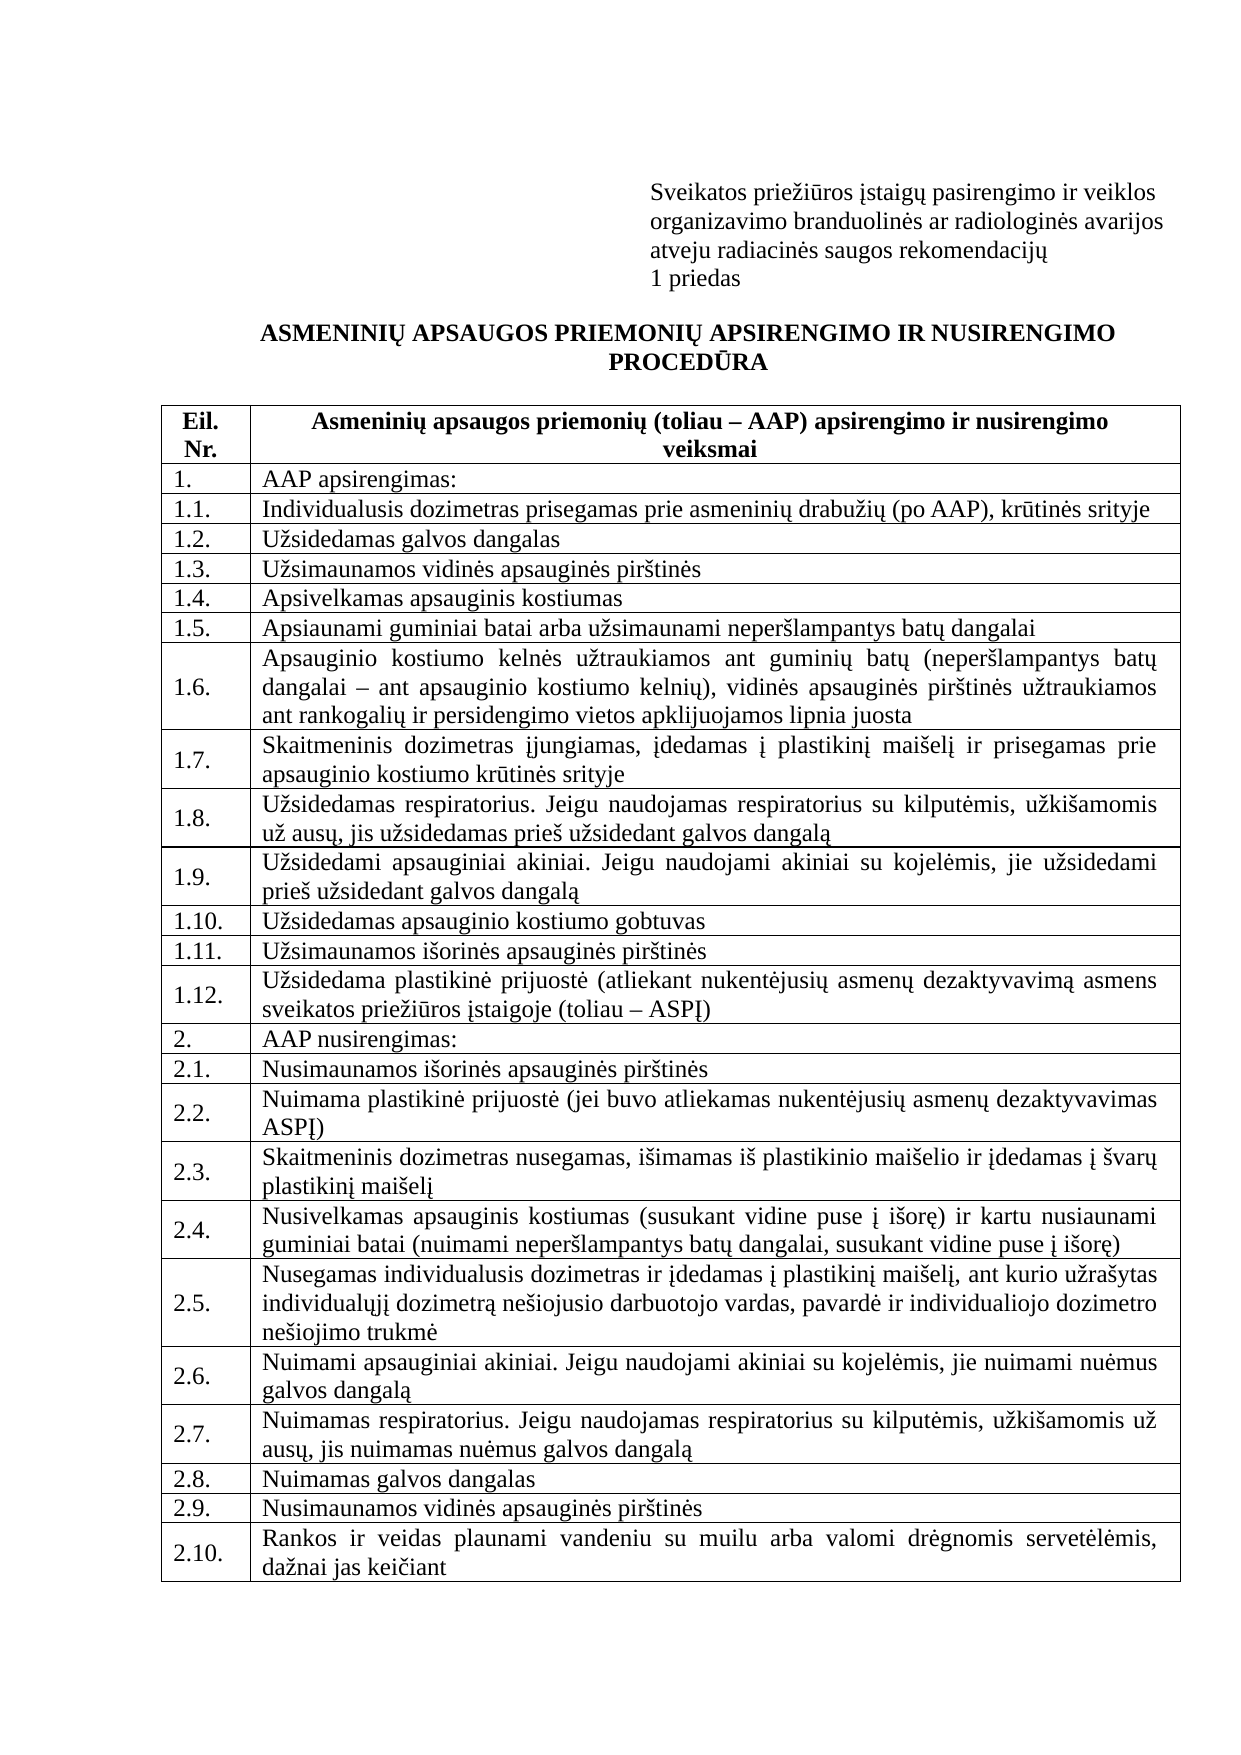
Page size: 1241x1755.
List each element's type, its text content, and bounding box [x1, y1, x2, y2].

table_cell Skaitmeninis dozimetras nusegamas, išimamas iš plastikinio maišelio ir įdedamas į švarų plastikinį maišelį [251, 1142, 1180, 1200]
table_cell 1.6. [162, 643, 250, 729]
table_cell 1. [162, 464, 250, 493]
table_cell 2.5. [162, 1259, 250, 1346]
text atveju radiacinės saugos rekomendacijų [650, 235, 1168, 263]
table_cell Užsidedamas respiratorius. Jeigu naudojamas respiratorius su kilputėmis, užkišamomis už ausų, jis užsidedamas prieš užsidedant galvos dangalą [251, 789, 1180, 846]
table_cell AAP nusirengimas: [251, 1024, 1180, 1053]
table_cell Nusimaunamos vidinės apsauginės pirštinės [251, 1494, 1180, 1522]
table_cell 2.9. [162, 1494, 250, 1522]
table_cell Nuimamas respiratorius. Jeigu naudojamas respiratorius su kilputėmis, užkišamomis už ausų, jis nuimamas nuėmus galvos dangalą [251, 1405, 1180, 1463]
table_cell Užsidedami apsauginiai akiniai. Jeigu naudojami akiniai su kojelėmis, jie užsidedami prieš užsidedant galvos dangalą [251, 848, 1180, 905]
table_cell Nuimamas galvos dangalas [251, 1464, 1180, 1492]
table_cell 1.4. [162, 584, 250, 612]
table_cell Užsidedama plastikinė prijuostė (atliekant nukentėjusių asmenų dezaktyvavimą asmens sveikatos priežiūros įstaigoje (toliau – ASPĮ) [251, 966, 1180, 1023]
table_cell 1.8. [162, 789, 250, 846]
table_cell Užsidedamas galvos dangalas [251, 524, 1180, 553]
table_cell 1.1. [162, 494, 250, 523]
table_cell Nuimama plastikinė prijuostė (jei buvo atliekamas nukentėjusių asmenų dezaktyvavimas ASPĮ) [251, 1084, 1180, 1141]
table_cell 1.11. [162, 936, 250, 964]
table_cell AAP apsirengimas: [251, 464, 1180, 493]
table_cell 2.8. [162, 1464, 250, 1492]
table_cell 2.6. [162, 1347, 250, 1404]
table_header Eil. Nr. [162, 406, 250, 463]
table_cell Rankos ir veidas plaunami vandeniu su muilu arba valomi drėgnomis servetėlėmis, dažnai jas keičiant [251, 1523, 1180, 1581]
table_cell Nusegamas individualusis dozimetras ir įdedamas į plastikinį maišelį, ant kurio užrašytas individualųjį dozimetrą nešiojusio darbuotojo vardas, pavardė ir individualiojo dozimetro nešiojimo trukmė [251, 1259, 1180, 1346]
table_cell 2.10. [162, 1523, 250, 1581]
table_cell 2.1. [162, 1054, 250, 1083]
subtitle ASMENINIŲ APSAUGOS PRIEMONIŲ APSIRENGIMO IR NUSIRENGIMO PROCEDŪRA [177, 318, 1199, 376]
table_cell Skaitmeninis dozimetras įjungiamas, įdedamas į plastikinį maišelį ir prisegamas prie apsauginio kostiumo krūtinės srityje [251, 730, 1180, 788]
table_cell Nusimaunamos išorinės apsauginės pirštinės [251, 1054, 1180, 1083]
table_cell 2.2. [162, 1084, 250, 1141]
table_cell Apsiaunami guminiai batai arba užsimaunami neperšlampantys batų dangalai [251, 613, 1180, 642]
table_cell 1.3. [162, 554, 250, 582]
table_cell Apsauginio kostiumo kelnės užtraukiamos ant guminių batų (neperšlampantys batų dangalai – ant apsauginio kostiumo kelnių), vidinės apsauginės pirštinės užtraukiamos ant rankogalių ir persidengimo vietos apklijuojamos lipnia juosta [251, 643, 1180, 729]
table_cell Nusivelkamas apsauginis kostiumas (susukant vidine puse į išorę) ir kartu nusiaunami guminiai batai (nuimami neperšlampantys batų dangalai, susukant vidine puse į išorę) [251, 1201, 1180, 1258]
text Sveikatos priežiūros įstaigų pasirengimo ir veiklos [650, 177, 1168, 206]
table_cell 1.9. [162, 848, 250, 905]
text organizavimo branduolinės ar radiologinės avarijos [650, 206, 1168, 235]
table_cell 1.7. [162, 730, 250, 788]
table_cell Užsimaunamos vidinės apsauginės pirštinės [251, 554, 1180, 582]
table_cell Nuimami apsauginiai akiniai. Jeigu naudojami akiniai su kojelėmis, jie nuimami nuėmus galvos dangalą [251, 1347, 1180, 1404]
table_cell 1.10. [162, 906, 250, 935]
table_cell 1.12. [162, 966, 250, 1023]
text 1 priedas [650, 263, 1168, 292]
table_cell Apsivelkamas apsauginis kostiumas [251, 584, 1180, 612]
table_cell Užsidedamas apsauginio kostiumo gobtuvas [251, 906, 1180, 935]
table_cell 2.3. [162, 1142, 250, 1200]
table_cell 2.7. [162, 1405, 250, 1463]
table_cell 1.2. [162, 524, 250, 553]
table_cell 2. [162, 1024, 250, 1053]
table_cell 2.4. [162, 1201, 250, 1258]
table_cell Individualusis dozimetras prisegamas prie asmeninių drabužių (po AAP), krūtinės srityje [251, 494, 1180, 523]
table_cell Užsimaunamos išorinės apsauginės pirštinės [251, 936, 1180, 964]
table_cell 1.5. [162, 613, 250, 642]
table_header Asmeninių apsaugos priemonių (toliau – AAP) apsirengimo ir nusirengimo veiksmai [251, 406, 1180, 463]
